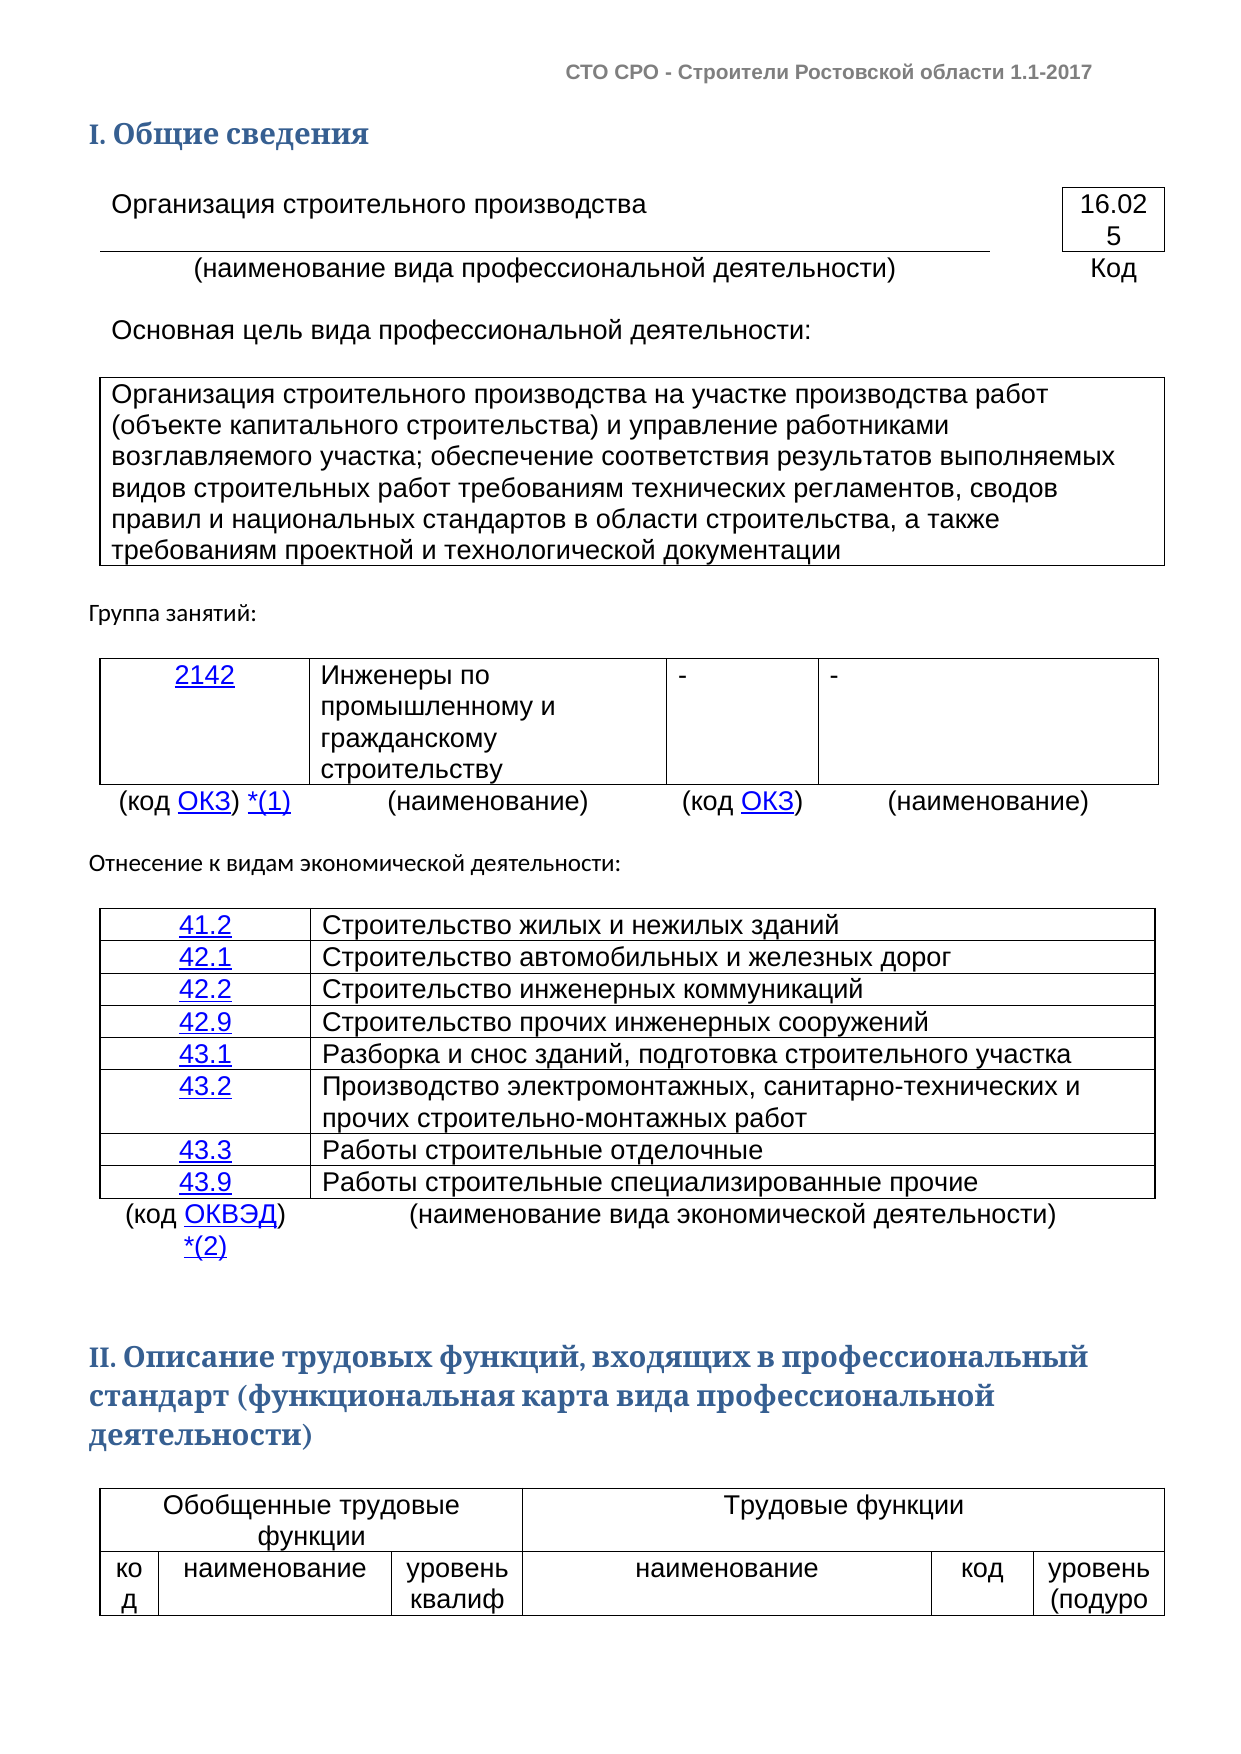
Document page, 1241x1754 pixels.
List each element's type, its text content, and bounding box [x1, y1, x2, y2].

table_header 41.2 [101, 909, 310, 940]
table_cell 43.1 [101, 1038, 310, 1069]
table_cell 42.2 [101, 974, 310, 1005]
table_cell [100, 283, 1164, 314]
table_header Организация строительного производства [100, 187, 989, 251]
text Группа занятий: [89, 597, 1092, 627]
table_cell Работы строительные специализированные прочие [311, 1166, 1154, 1197]
table_cell (наименование вида профессиональной деятельности) [100, 252, 989, 283]
text Отнесение к видам экономической деятельности: [89, 847, 1092, 877]
table_cell Основная цель вида профессиональной деятельности: [100, 314, 1164, 346]
table_cell (наименование) [309, 785, 667, 816]
table_cell уровень (подуро [1034, 1552, 1164, 1615]
table_cell Производство электромонтажных, санитарно-технических и прочих строительно-монтажных работ [311, 1070, 1154, 1133]
table_header Строительство жилых и нежилых зданий [311, 909, 1154, 940]
table_cell Строительство инженерных коммуникаций [311, 974, 1154, 1005]
table_cell (наименование) [818, 785, 1158, 816]
table_cell [100, 346, 1164, 377]
table_header Обобщенные трудовые функции [101, 1489, 522, 1551]
table_header Трудовые функции [523, 1489, 1164, 1551]
table_cell Разборка и снос зданий, подготовка строительного участка [311, 1038, 1154, 1069]
table_header [990, 187, 1062, 251]
table_cell Строительство прочих инженерных сооружений [311, 1006, 1154, 1037]
table_cell код [101, 1552, 158, 1615]
table_header 2142 [101, 659, 309, 784]
table_header - [819, 659, 1158, 784]
table_header 16.025 [1063, 188, 1164, 251]
table_cell наименование [523, 1552, 931, 1615]
table_cell 43.9 [101, 1166, 310, 1197]
table_cell (наименование вида экономической деятельности) [311, 1199, 1155, 1261]
table_cell Код [1063, 252, 1164, 283]
table_cell 43.3 [101, 1134, 310, 1165]
table_cell 42.1 [101, 941, 310, 972]
table_cell (код ОКЗ) [667, 785, 818, 816]
table_cell наименование [159, 1552, 391, 1615]
table_cell Работы строительные отделочные [311, 1134, 1154, 1165]
table_cell (код ОКВЭД) *(2) [100, 1199, 311, 1261]
subtitle II. Описание трудовых функций, входящих в профессиональный стандарт (функциональная карта вида профессиональной деятельности) [89, 1342, 1092, 1452]
table_cell (код ОКЗ) *(1) [100, 785, 309, 816]
table_cell [990, 251, 1062, 283]
subtitle I. Общие сведения [89, 118, 1092, 152]
table_header Инженеры по промышленному и гражданскому строительству [310, 659, 666, 784]
table_cell Организация строительного производства на участке производства работ (объекте капитального строительства) и управление работниками возглавляемого участка; обеспечение соответствия результатов выполняемых видов строительных работ требованиям технических регламентов, сводов правил и национальных стандартов в области строительства, а также требованиям проектной и технологической документации [101, 378, 1164, 565]
table_cell уровень квалиф [392, 1552, 522, 1615]
table_cell 43.2 [101, 1070, 310, 1133]
table_cell Строительство автомобильных и железных дорог [311, 941, 1154, 972]
table_cell 42.9 [101, 1006, 310, 1037]
table_header - [667, 659, 818, 784]
table_cell код [932, 1552, 1033, 1615]
